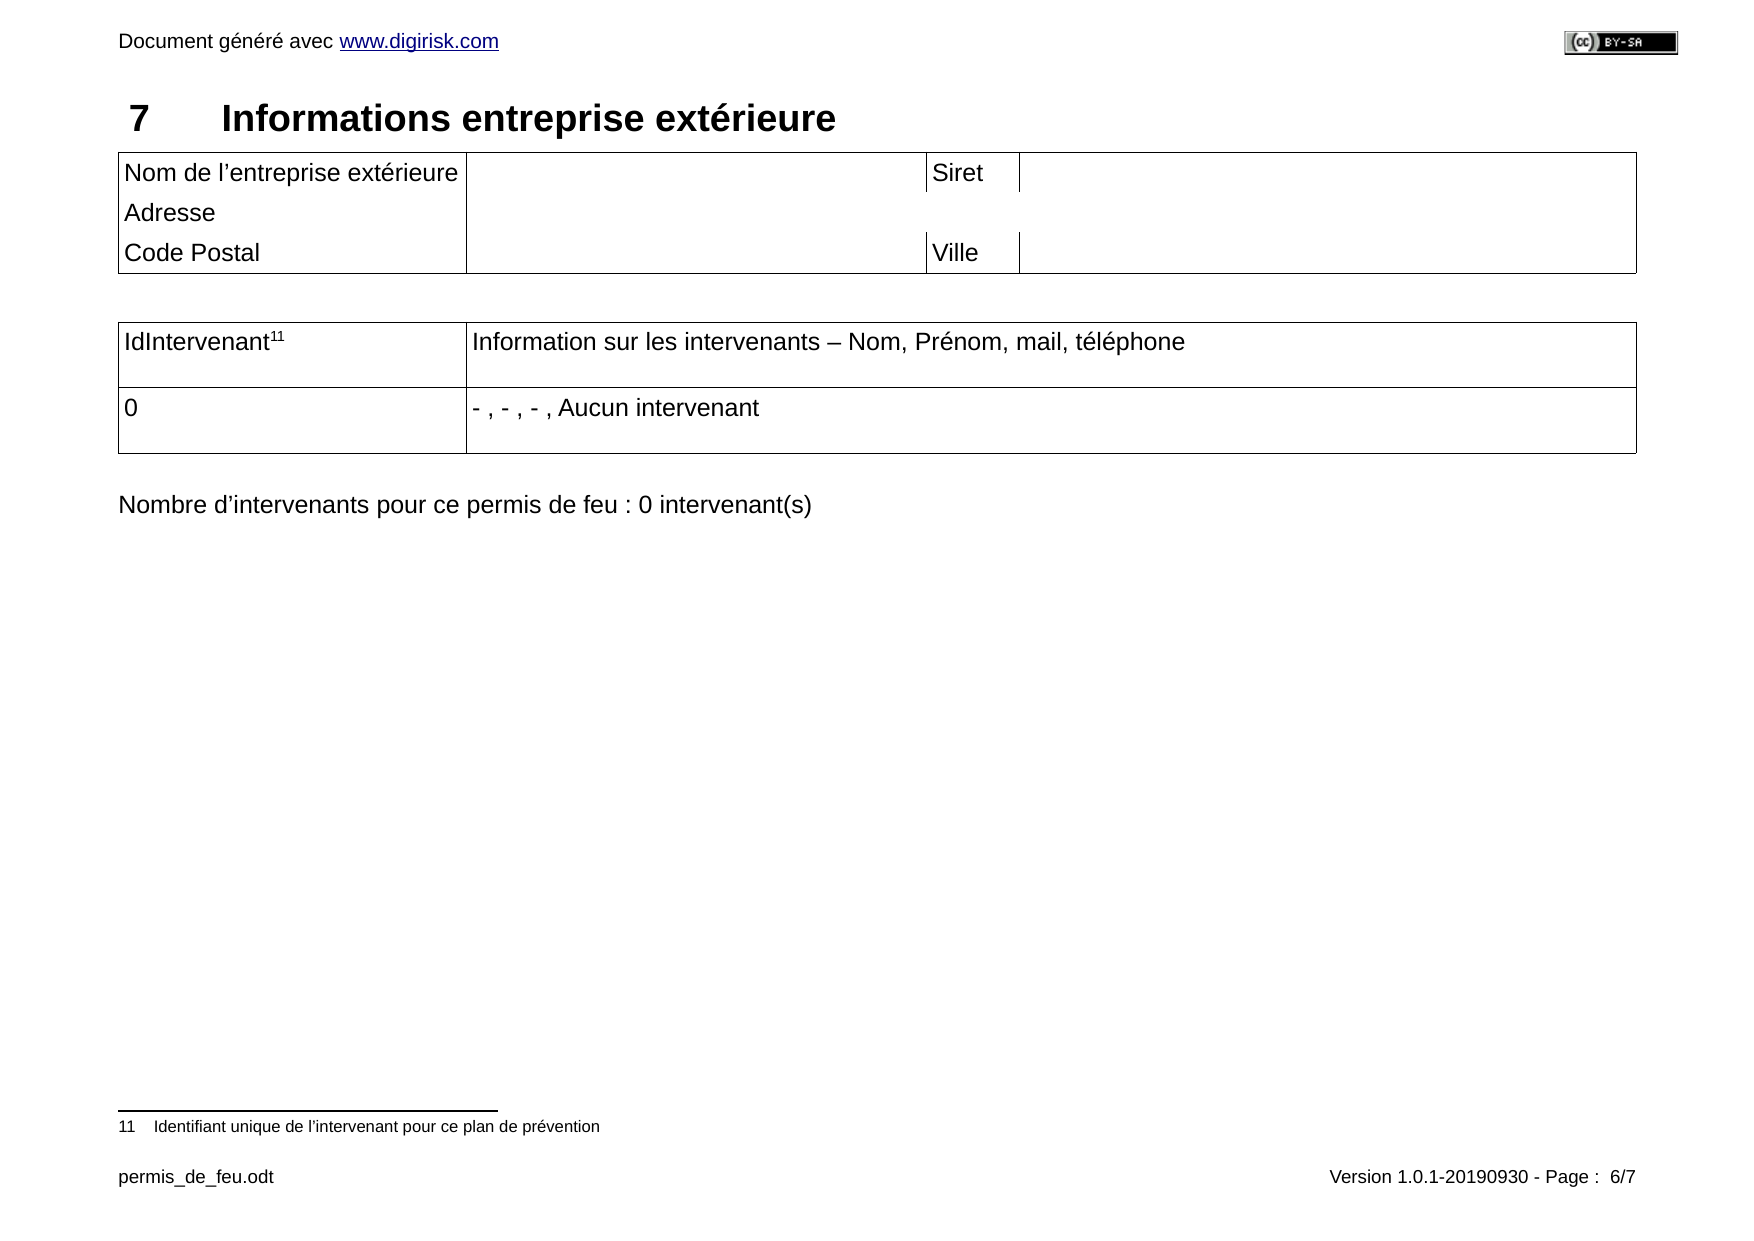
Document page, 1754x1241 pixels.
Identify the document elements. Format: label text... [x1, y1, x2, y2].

table_header Siret [927, 153, 1019, 192]
subtitle Informations entreprise extérieure [118, 96, 1636, 139]
table_cell [467, 232, 926, 272]
table_cell 0 [119, 388, 466, 452]
table_cell Ville [927, 232, 1019, 272]
table_cell - , - , - , Aucun intervenant [467, 388, 1636, 452]
table_cell Adresse [119, 192, 466, 232]
table_cell [467, 192, 1636, 232]
table_cell Code Postal [119, 232, 466, 272]
text Nombre d’intervenants pour ce permis de feu : 0 intervenant(s) [118, 490, 1636, 518]
table_header [1020, 153, 1636, 192]
table_header [467, 153, 926, 192]
table_header Information sur les intervenants – Nom, Prénom, mail, téléphone [467, 323, 1636, 387]
table_header IdIntervenant [119, 323, 466, 387]
table_header Nom de l’entreprise extérieure [119, 153, 466, 192]
table_cell [1020, 232, 1636, 272]
picture [1564, 31, 1679, 55]
